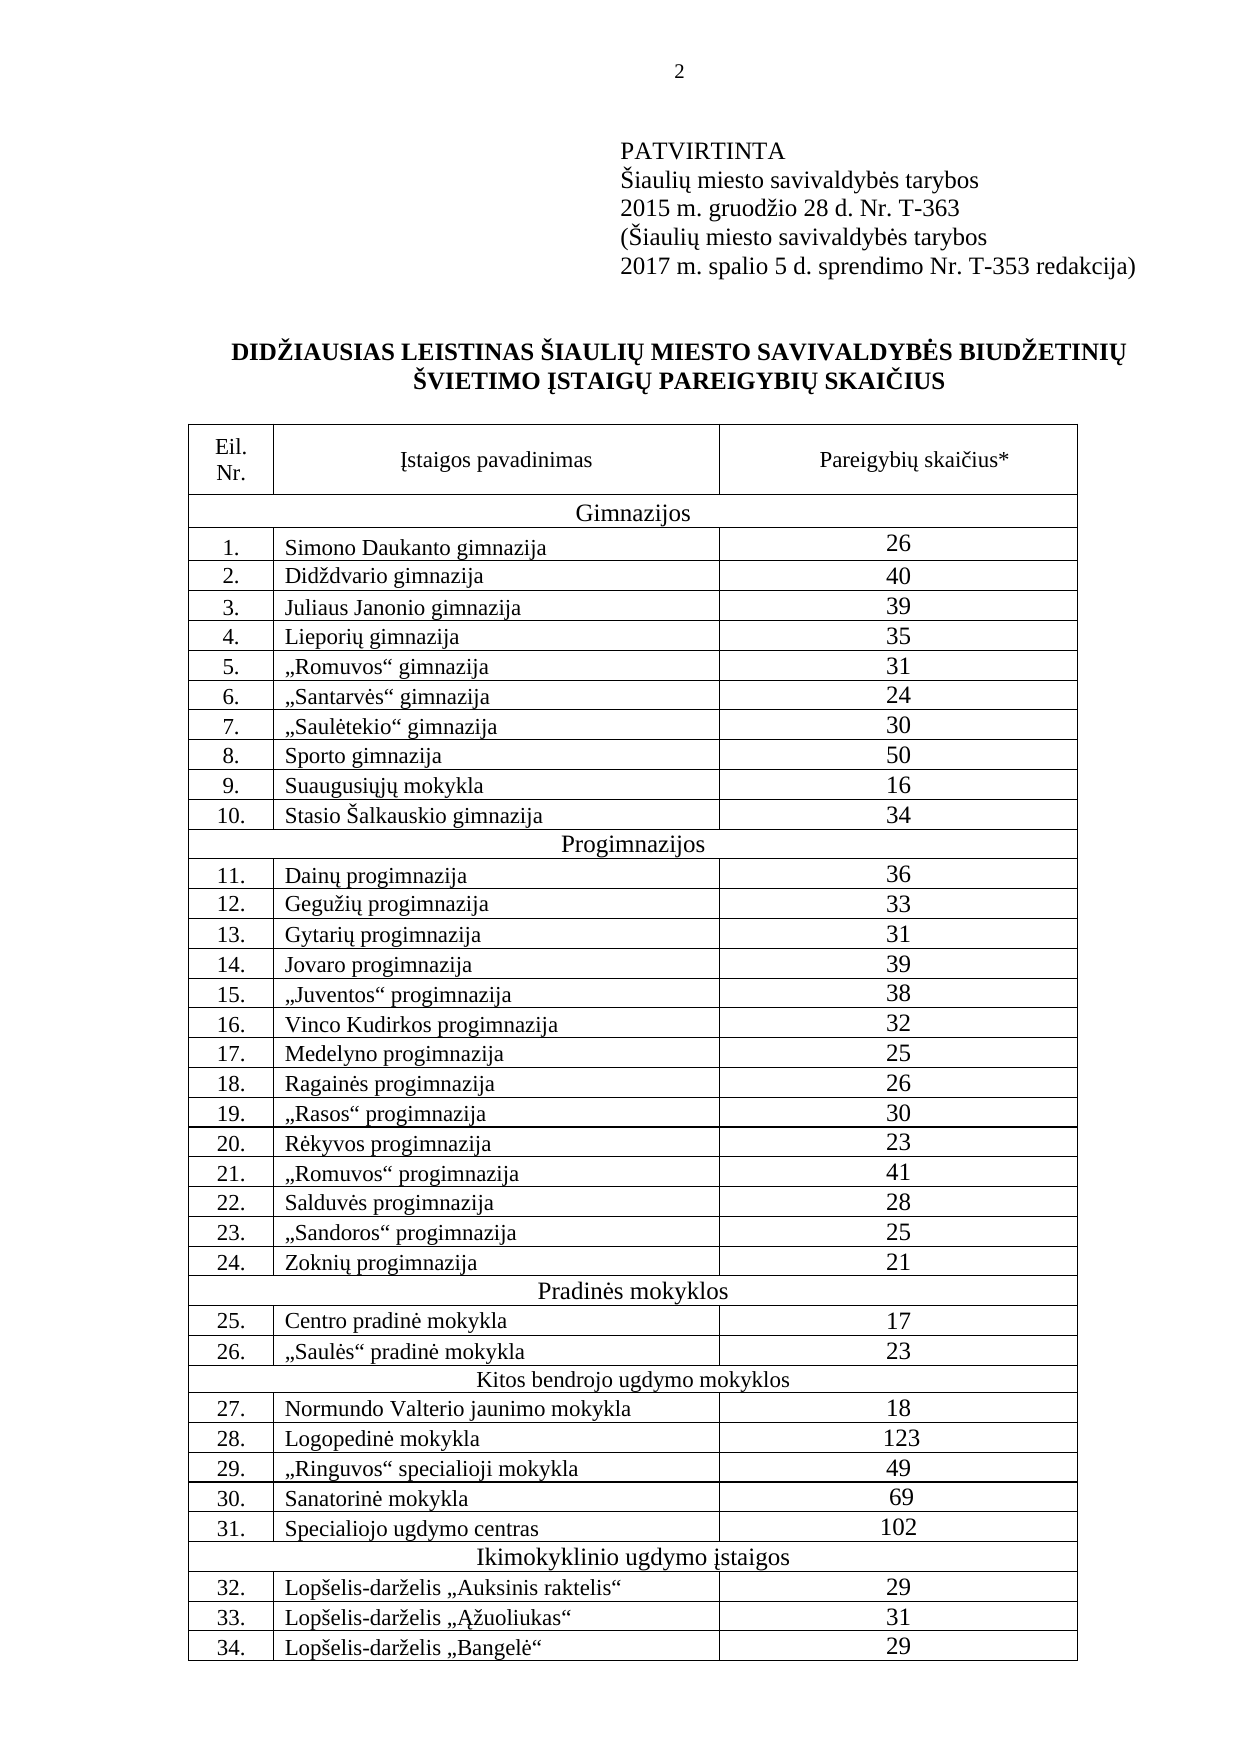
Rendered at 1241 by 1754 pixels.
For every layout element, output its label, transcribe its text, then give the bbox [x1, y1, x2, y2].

table_header Pareigybių skaičius* [720, 425, 1077, 494]
table_cell 29 [720, 1631, 1077, 1660]
table_cell Salduvės progimnazija [274, 1187, 719, 1216]
table_cell Logopedinė mokykla [274, 1423, 719, 1452]
table_cell 31 [720, 651, 1077, 679]
table_cell 2. [189, 561, 273, 590]
table_cell 11. [189, 859, 273, 888]
table_cell Vinco Kudirkos progimnazija [274, 1008, 719, 1037]
table_cell „Saulėtekio“ gimnazija [274, 710, 719, 739]
table_cell 29 [720, 1572, 1077, 1601]
table_cell 1. [189, 528, 273, 560]
table_cell 13. [189, 919, 273, 948]
table_cell 28 [720, 1187, 1077, 1216]
table_cell „Juventos“ progimnazija [274, 979, 719, 1007]
table_cell 102 [720, 1512, 1077, 1541]
table_cell 3. [189, 591, 273, 620]
table_header Eil. Nr. [189, 425, 273, 494]
table_cell 49 [720, 1453, 1077, 1481]
table_cell 39 [720, 949, 1077, 977]
table_cell 5. [189, 651, 273, 679]
table_cell Didždvario gimnazija [274, 561, 719, 590]
table_cell 34. [189, 1631, 273, 1660]
table_cell 27. [189, 1393, 273, 1422]
table_cell 8. [189, 740, 273, 769]
table_cell 26. [189, 1336, 273, 1365]
text DIDŽIAUSIAS LEISTINAS ŠIAULIŲ MIESTO SAVIVALDYBĖS BIUDŽETINIŲ ŠVIETIMO ĮSTAIGŲ PAREIGYBIŲ SKAIČIUS [177, 337, 1181, 395]
table_cell Lopšelis-darželis „Ąžuoliukas“ [274, 1602, 719, 1630]
table_cell Ikimokyklinio ugdymo įstaigos [189, 1542, 1077, 1571]
table_cell 7. [189, 710, 273, 739]
table_cell Gimnazijos [189, 495, 1077, 527]
table_cell 33. [189, 1602, 273, 1630]
table_cell 29. [189, 1453, 273, 1481]
table_cell „Saulės“ pradinė mokykla [274, 1336, 719, 1365]
table_cell 41 [720, 1157, 1077, 1186]
table_cell Ragainės progimnazija [274, 1068, 719, 1097]
table_cell Specialiojo ugdymo centras [274, 1512, 719, 1541]
table_cell 21. [189, 1157, 273, 1186]
table_cell „Romuvos“ gimnazija [274, 651, 719, 679]
table_cell 31. [189, 1512, 273, 1541]
table_cell „Romuvos“ progimnazija [274, 1157, 719, 1186]
table_cell 23 [720, 1128, 1077, 1156]
table_cell 21 [720, 1247, 1077, 1275]
table_cell 15. [189, 979, 273, 1007]
table_cell Suaugusiųjų mokykla [274, 770, 719, 799]
table_cell 22. [189, 1187, 273, 1216]
table_cell Lopšelis-darželis „Auksinis raktelis“ [274, 1572, 719, 1601]
table_cell Sanatorinė mokykla [274, 1483, 719, 1511]
table_cell „Ringuvos“ specialioji mokykla [274, 1453, 719, 1481]
table_cell Lopšelis-darželis „Bangelė“ [274, 1631, 719, 1660]
table_cell 23. [189, 1217, 273, 1246]
table_cell Progimnazijos [189, 830, 1077, 858]
table_cell Juliaus Janonio gimnazija [274, 591, 719, 620]
table_cell Medelyno progimnazija [274, 1038, 719, 1067]
table_cell 32. [189, 1572, 273, 1601]
table_cell Dainų progimnazija [274, 859, 719, 888]
table_cell 16 [720, 770, 1077, 799]
table_cell 32 [720, 1008, 1077, 1037]
table_cell 69 [720, 1483, 1077, 1511]
text 2017 m. spalio 5 d. sprendimo Nr. T-353 redakcija) [620, 251, 1181, 280]
table_cell „Santarvės“ gimnazija [274, 681, 719, 709]
text 2015 m. gruodžio 28 d. Nr. T-363 [620, 193, 1181, 222]
text Šiaulių miesto savivaldybės tarybos [620, 165, 1181, 193]
table_cell „Sandoros“ progimnazija [274, 1217, 719, 1246]
table_cell 50 [720, 740, 1077, 769]
text PATVIRTINTA [620, 136, 1181, 165]
table_cell Stasio Šalkauskio gimnazija [274, 800, 719, 828]
table_cell 30 [720, 710, 1077, 739]
table_cell 31 [720, 1602, 1077, 1630]
table_cell 31 [720, 919, 1077, 948]
table_cell 6. [189, 681, 273, 709]
table_cell Sporto gimnazija [274, 740, 719, 769]
table_cell 20. [189, 1128, 273, 1156]
table_header Įstaigos pavadinimas [274, 425, 719, 494]
table_cell 10. [189, 800, 273, 828]
text (Šiaulių miesto savivaldybės tarybos [620, 222, 1181, 251]
table_cell Kitos bendrojo ugdymo mokyklos [189, 1366, 1077, 1392]
table_cell Rėkyvos progimnazija [274, 1128, 719, 1156]
table_cell 23 [720, 1336, 1077, 1365]
table_cell 26 [720, 528, 1077, 560]
table_cell 16. [189, 1008, 273, 1037]
table_cell Pradinės mokyklos [189, 1276, 1077, 1305]
table_cell 38 [720, 979, 1077, 1007]
table_cell 24. [189, 1247, 273, 1275]
table_cell 123 [720, 1423, 1077, 1452]
table_cell „Rasos“ progimnazija [274, 1098, 719, 1126]
table_cell 12. [189, 889, 273, 918]
table_cell 34 [720, 800, 1077, 828]
table_cell 24 [720, 681, 1077, 709]
table_cell 33 [720, 889, 1077, 918]
table_cell 25 [720, 1038, 1077, 1067]
table_cell Lieporių gimnazija [274, 621, 719, 650]
table_cell 39 [720, 591, 1077, 620]
table_cell 36 [720, 859, 1077, 888]
table_cell 40 [720, 561, 1077, 590]
table_cell 30. [189, 1483, 273, 1511]
table_cell 18. [189, 1068, 273, 1097]
table_cell 18 [720, 1393, 1077, 1422]
table_cell 25 [720, 1217, 1077, 1246]
table_cell Jovaro progimnazija [274, 949, 719, 977]
table_cell Simono Daukanto gimnazija [274, 528, 719, 560]
table_cell Gytarių progimnazija [274, 919, 719, 948]
table_cell Zoknių progimnazija [274, 1247, 719, 1275]
table_cell Normundo Valterio jaunimo mokykla [274, 1393, 719, 1422]
table_cell 35 [720, 621, 1077, 650]
table_cell 25. [189, 1306, 273, 1335]
table_cell 17 [720, 1306, 1077, 1335]
table_cell 17. [189, 1038, 273, 1067]
table_cell Centro pradinė mokykla [274, 1306, 719, 1335]
table_cell 19. [189, 1098, 273, 1126]
table_cell 30 [720, 1098, 1077, 1126]
table_cell 9. [189, 770, 273, 799]
table_cell 26 [720, 1068, 1077, 1097]
table_cell 4. [189, 621, 273, 650]
table_cell 14. [189, 949, 273, 977]
table_cell 28. [189, 1423, 273, 1452]
table_cell Gegužių progimnazija [274, 889, 719, 918]
